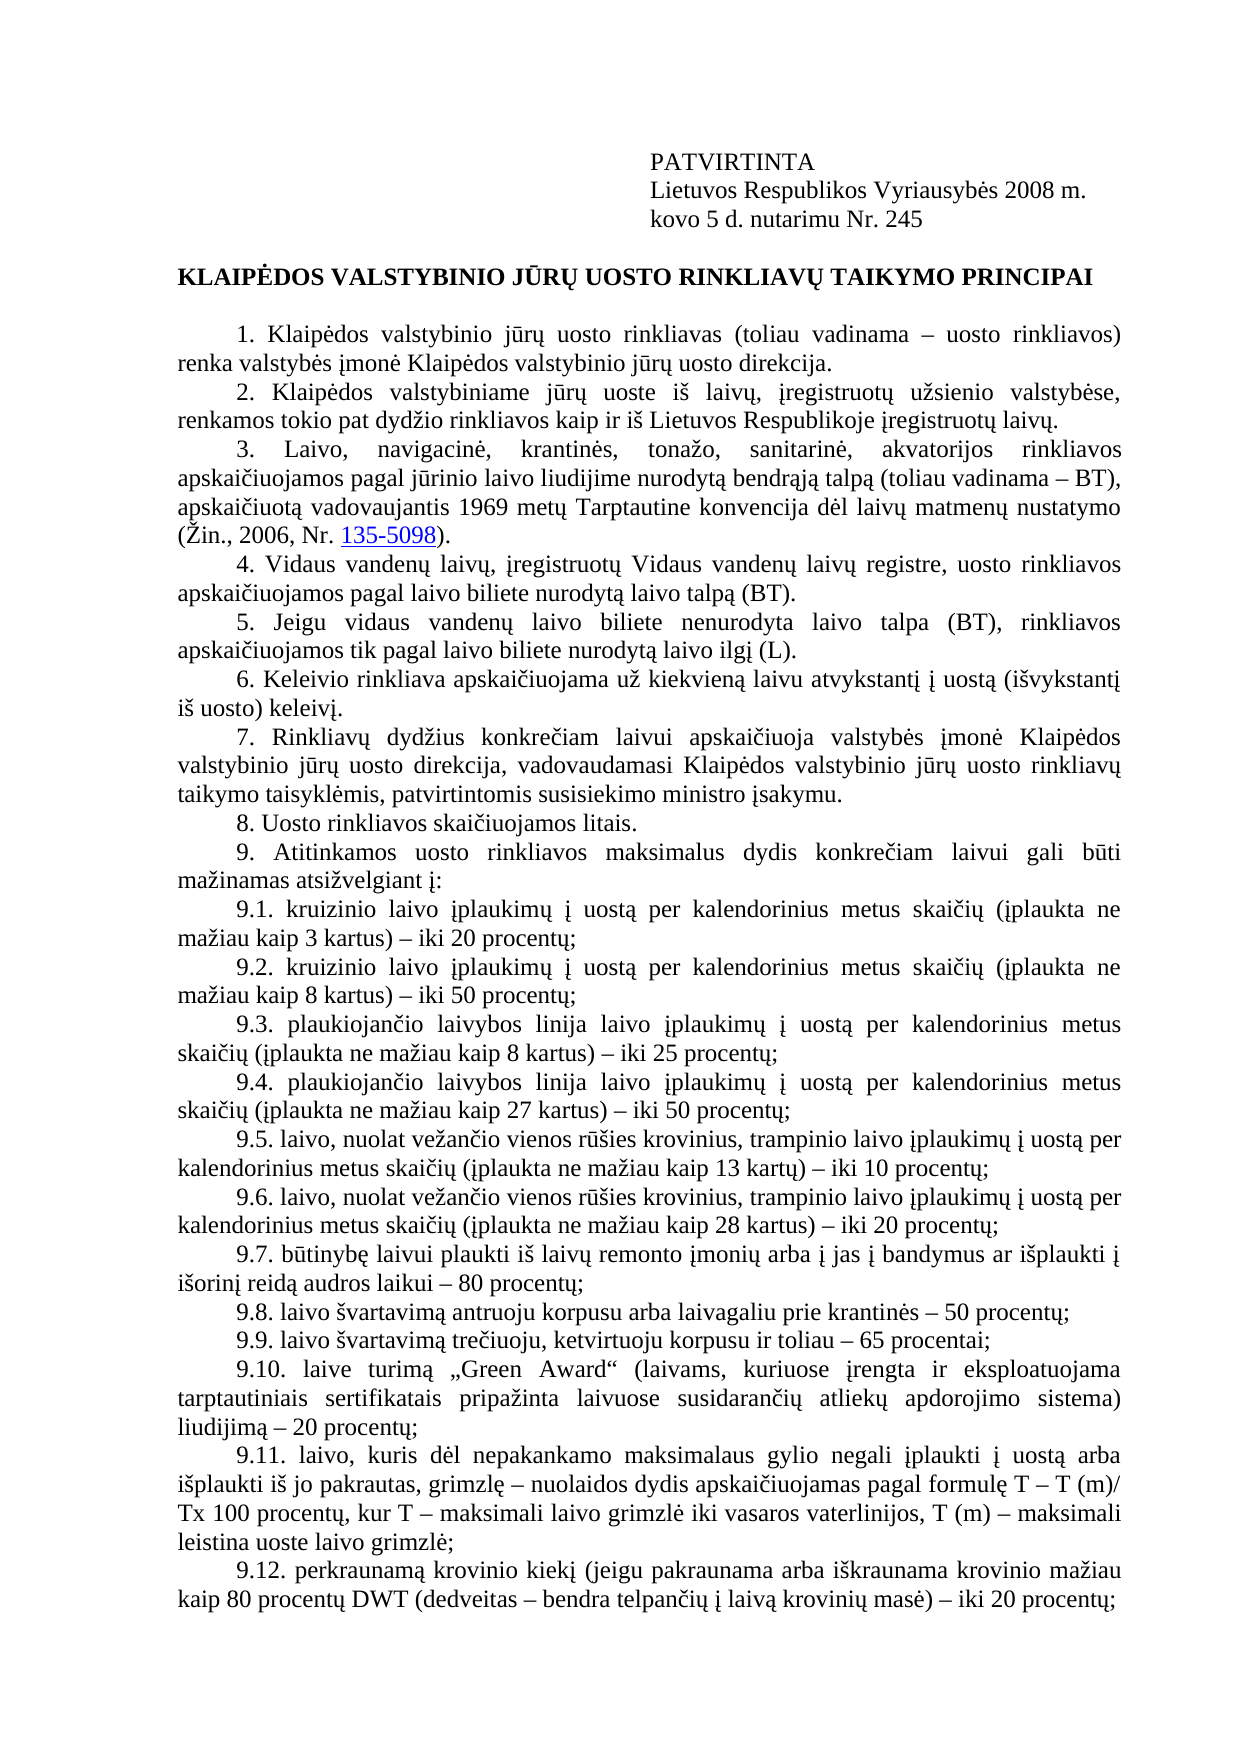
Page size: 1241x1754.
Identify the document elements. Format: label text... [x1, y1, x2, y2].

text 9.7. būtinybę laivui plaukti iš laivų remonto įmonių arba į jas į bandymus ar išplaukti į išorinį reidą audros laikui – 80 procentų; [177, 1239, 1122, 1297]
text 2. Klaipėdos valstybiniame jūrų uoste iš laivų, įregistruotų užsienio valstybėse, renkamos tokio pat dydžio rinkliavos kaip ir iš Lietuvos Respublikoje įregistruotų laivų. [177, 377, 1122, 434]
text 9.6. laivo, nuolat vežančio vienos rūšies krovinius, trampinio laivo įplaukimų į uostą per kalendorinius metus skaičių (įplaukta ne mažiau kaip 28 kartus) – iki 20 procentų; [177, 1182, 1122, 1239]
text 9.5. laivo, nuolat vežančio vienos rūšies krovinius, trampinio laivo įplaukimų į uostą per kalendorinius metus skaičių (įplaukta ne mažiau kaip 13 kartų) – iki 10 procentų; [177, 1124, 1122, 1182]
text 9.11. laivo, kuris dėl nepakankamo maksimalaus gylio negali įplaukti į uostą arba išplaukti iš jo pakrautas, grimzlę – nuolaidos dydis apskaičiuojamas pagal formulę T – T (m)/ Tx 100 procentų, kur T – maksimali laivo grimzlė iki vasaros vaterlinijos, T (m) – maksimali leistina uoste laivo grimzlė; [177, 1441, 1122, 1556]
text 9.3. plaukiojančio laivybos linija laivo įplaukimų į uostą per kalendorinius metus skaičių (įplaukta ne mažiau kaip 8 kartus) – iki 25 procentų; [177, 1009, 1122, 1067]
text 7. Rinkliavų dydžius konkrečiam laivui apskaičiuoja valstybės įmonė Klaipėdos valstybinio jūrų uosto direkcija, vadovaudamasi Klaipėdos valstybinio jūrų uosto rinkliavų taikymo taisyklėmis, patvirtintomis susisiekimo ministro įsakymu. [177, 722, 1122, 808]
text 9.12. perkraunamą krovinio kiekį (jeigu pakraunama arba iškraunama krovinio mažiau kaip 80 procentų DWT (dedveitas – bendra telpančių į laivą krovinių masė) – iki 20 procentų; [177, 1556, 1122, 1613]
text 4. Vidaus vandenų laivų, įregistruotų Vidaus vandenų laivų registre, uosto rinkliavos apskaičiuojamos pagal laivo biliete nurodytą laivo talpą (BT). [177, 549, 1122, 607]
text 9.1. kruizinio laivo įplaukimų į uostą per kalendorinius metus skaičių (įplaukta ne mažiau kaip 3 kartus) – iki 20 procentų; [177, 894, 1122, 952]
text Patvirtinta [650, 147, 1122, 176]
text 9.10. laive turimą „Green Award“ (laivams, kuriuose įrengta ir eksploatuojama tarptautiniais sertifikatais pripažinta laivuose susidarančių atliekų apdorojimo sistema) liudijimą – 20 procentų; [177, 1354, 1122, 1441]
text 6. Keleivio rinkliava apskaičiuojama už kiekvieną laivu atvykstantį į uostą (išvykstantį iš uosto) keleivį. [177, 664, 1122, 722]
text 9.8. laivo švartavimą antruoju korpusu arba laivagaliu prie krantinės – 50 procentų; [177, 1297, 1122, 1326]
text 5. Jeigu vidaus vandenų laivo biliete nenurodyta laivo talpa (BT), rinkliavos apskaičiuojamos tik pagal laivo biliete nurodytą laivo ilgį (L). [177, 607, 1122, 664]
text 9.2. kruizinio laivo įplaukimų į uostą per kalendorinius metus skaičių (įplaukta ne mažiau kaip 8 kartus) – iki 50 procentų; [177, 952, 1122, 1009]
text Lietuvos Respublikos Vyriausybės 2008 m. kovo 5 d. nutarimu Nr. 245 [650, 176, 1122, 233]
text 1. Klaipėdos valstybinio jūrų uosto rinkliavas (toliau vadinama – uosto rinkliavos) renka valstybės įmonė Klaipėdos valstybinio jūrų uosto direkcija. [177, 319, 1122, 377]
text 9.9. laivo švartavimą trečiuoju, ketvirtuoju korpusu ir toliau – 65 procentai; [177, 1326, 1122, 1354]
text KLAIPĖDOS VALSTYBINIO JŪRŲ UOSTO RINKLIAVŲ TAIKYMO PRINCIPAI [177, 262, 1122, 291]
text 9. Atitinkamos uosto rinkliavos maksimalus dydis konkrečiam laivui gali būti mažinamas atsižvelgiant į: [177, 837, 1122, 894]
text 9.4. plaukiojančio laivybos linija laivo įplaukimų į uostą per kalendorinius metus skaičių (įplaukta ne mažiau kaip 27 kartus) – iki 50 procentų; [177, 1067, 1122, 1124]
text 8. Uosto rinkliavos skaičiuojamos litais. [177, 808, 1122, 837]
text 3. Laivo, navigacinė, krantinės, tonažo, sanitarinė, akvatorijos rinkliavos apskaičiuojamos pagal jūrinio laivo liudijime nurodytą bendrąją talpą (toliau vadinama – BT), apskaičiuotą vadovaujantis 1969 metų Tarptautine konvencija dėl laivų matmenų nustatymo (Žin., 2006, Nr. 135-5098). [177, 434, 1122, 549]
